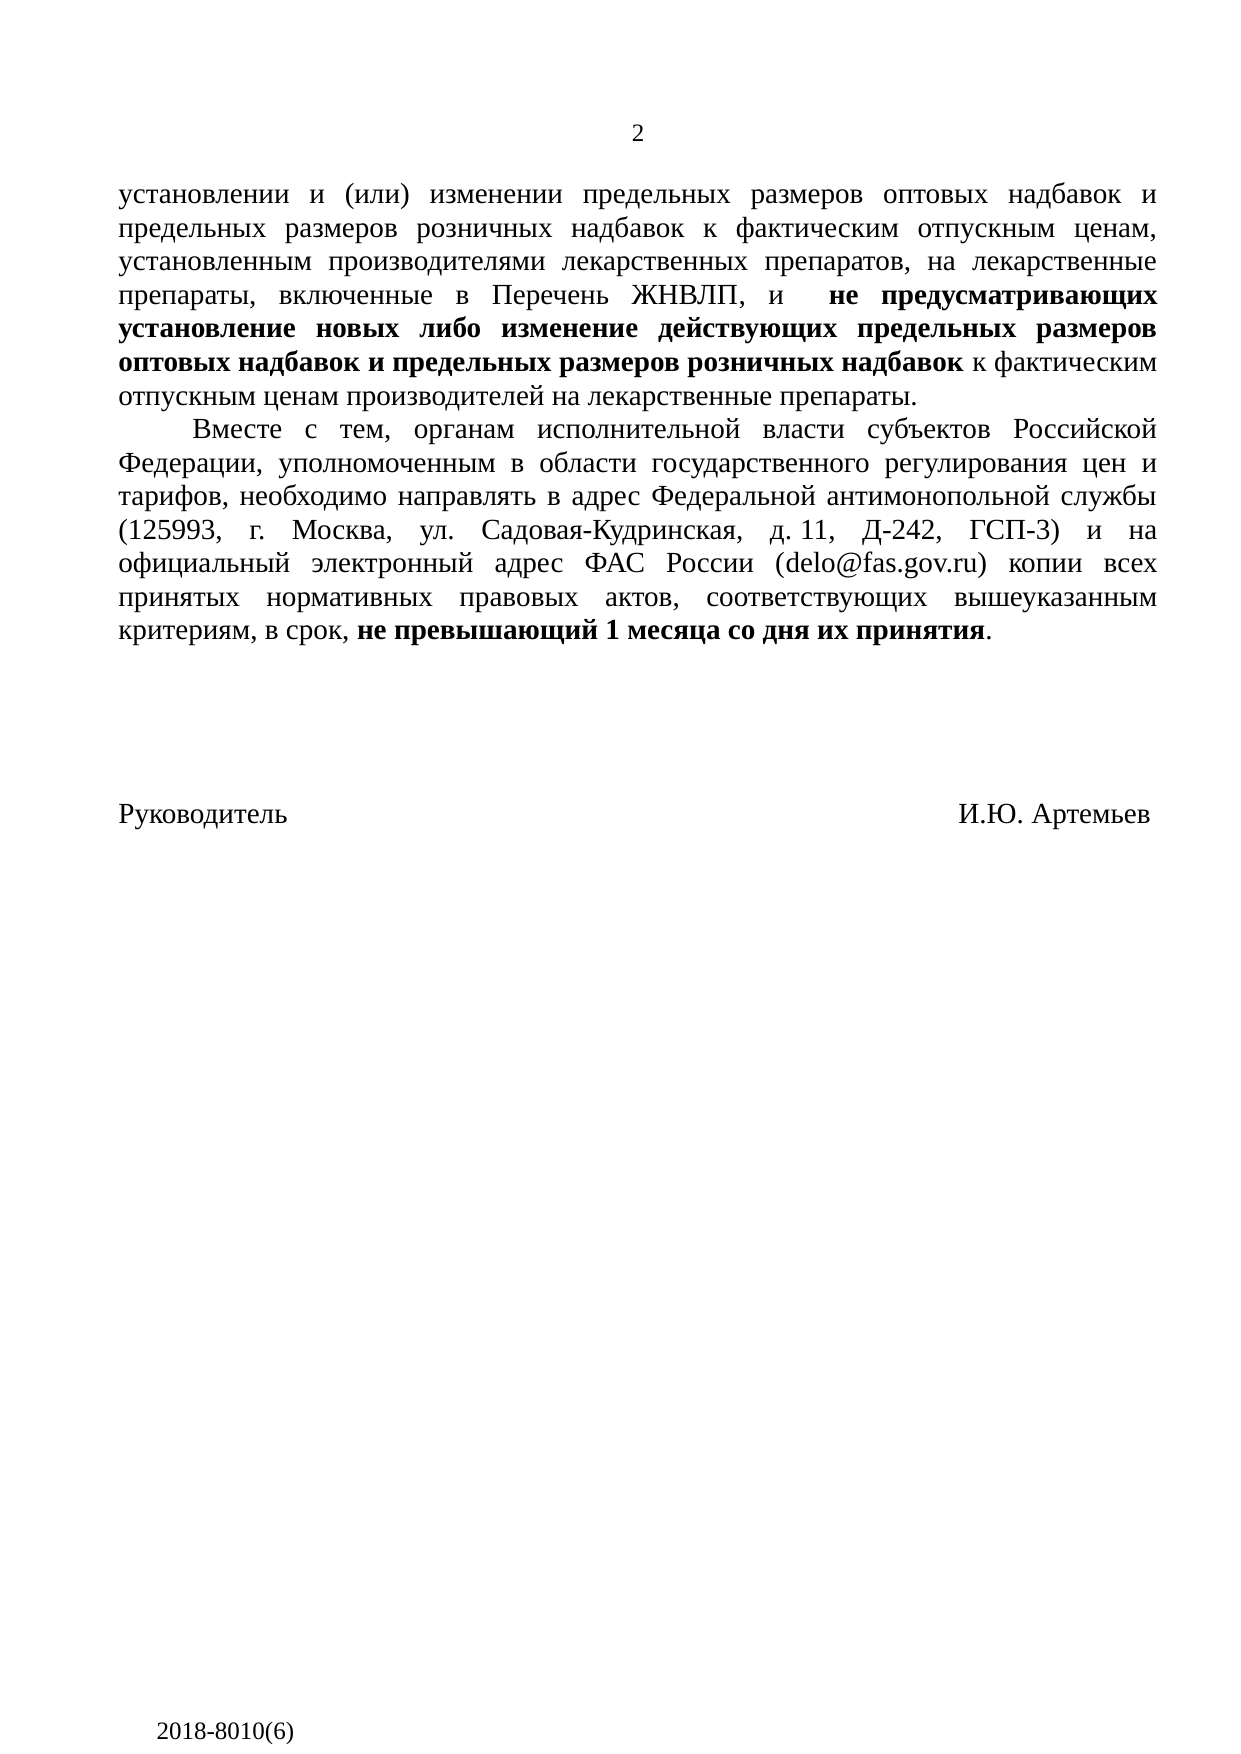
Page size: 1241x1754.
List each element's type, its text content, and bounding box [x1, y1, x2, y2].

text установлении и (или) изменении предельных размеров оптовых надбавок и предельных размеров розничных надбавок к фактическим отпускным ценам, установленным производителями лекарственных препаратов, на лекарственные препараты, включенные в Перечень ЖНВЛП, и не предусматривающих установление новых либо изменение действующих предельных размеров оптовых надбавок и предельных размеров розничных надбавок к фактическим отпускным ценам производителей на лекарственные препараты. [118, 176, 1158, 411]
text Вместе с тем, органам исполнительной власти субъектов Российской Федерации, уполномоченным в области государственного регулирования цен и тарифов, необходимо направлять в адрес Федеральной антимонопольной службы (125993, г. Москва, ул. Садовая-Кудринская, д. 11, Д-242, ГСП-3) и на официальный электронный адрес ФАС России (delo@fas.gov.ru) копии всех принятых нормативных правовых актов, соответствующих вышеуказанным критериям, в срок, не превышающий 1 месяца со дня их принятия. [118, 411, 1158, 646]
text Руководитель И.Ю. Артемьев [118, 797, 1154, 830]
